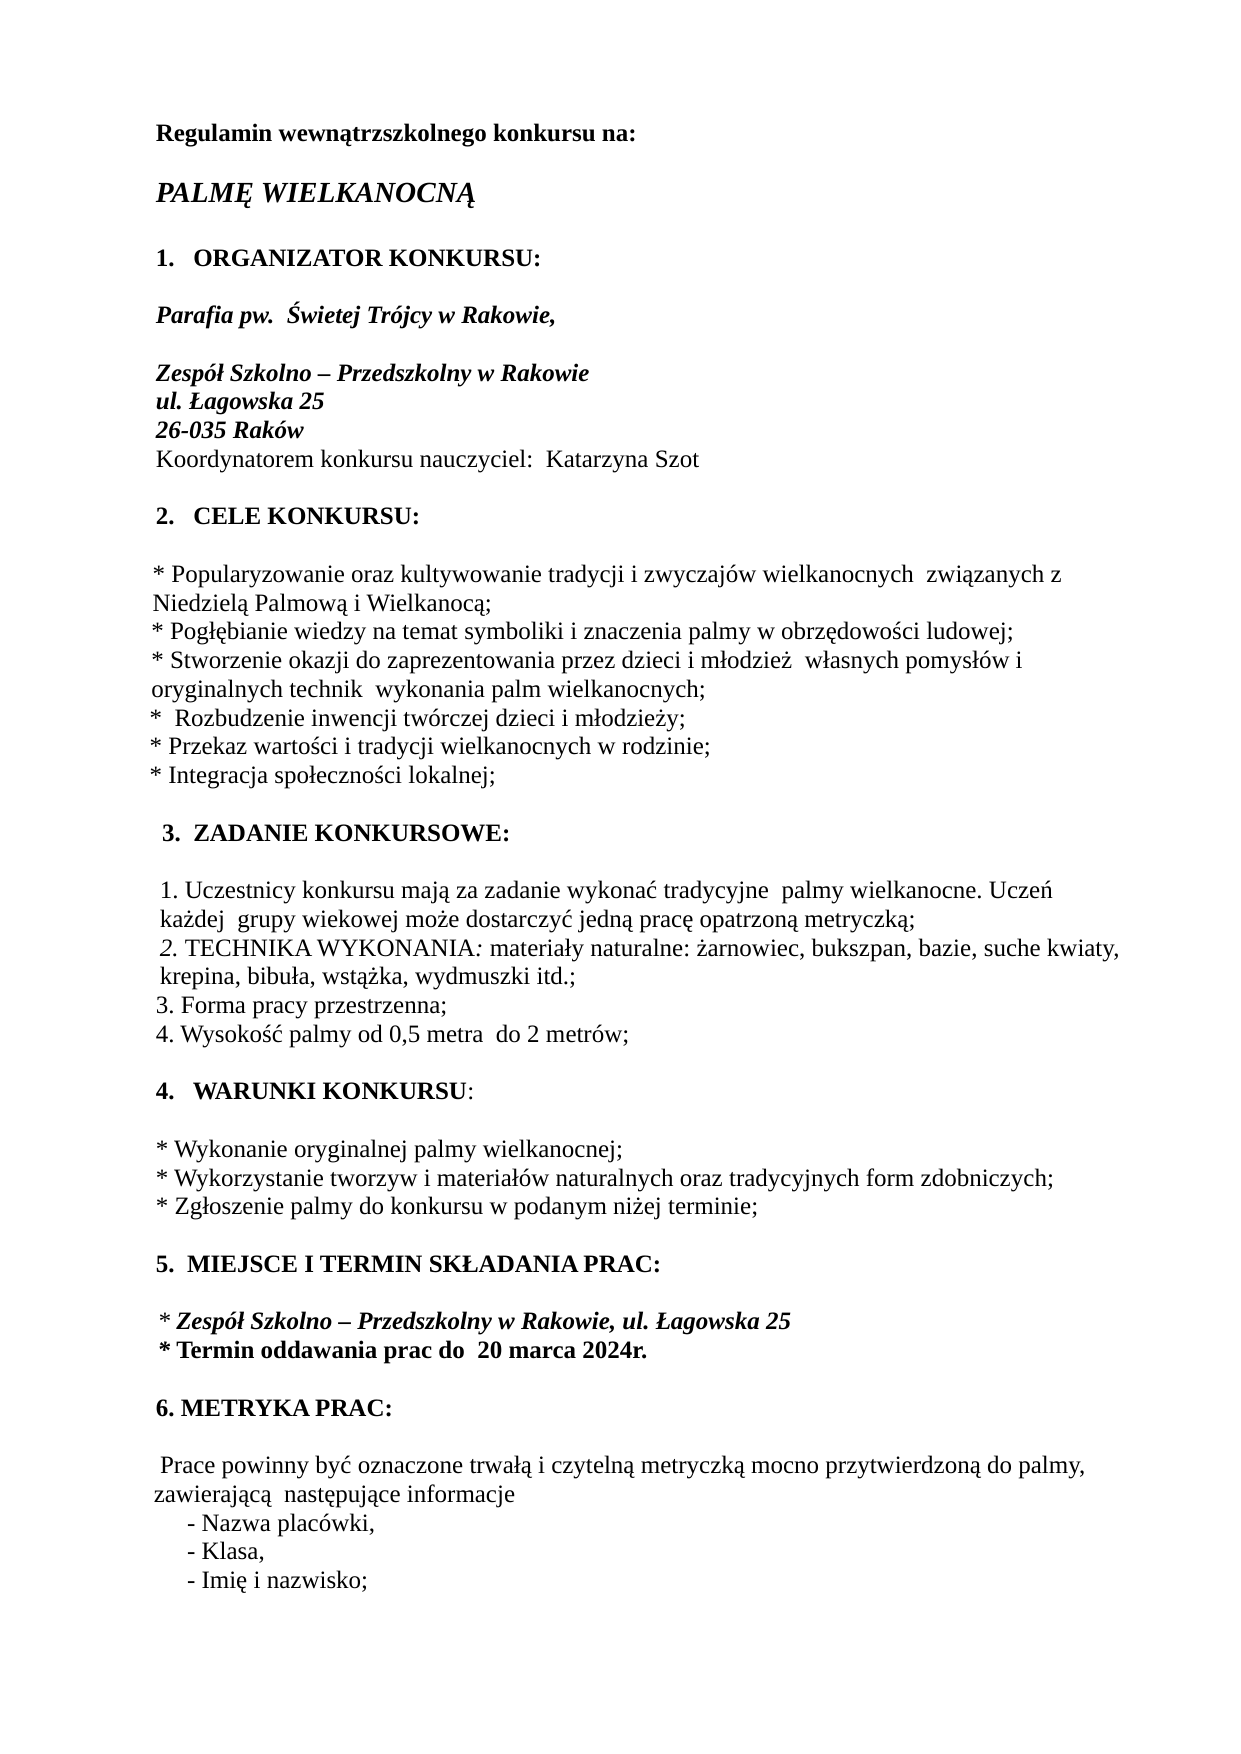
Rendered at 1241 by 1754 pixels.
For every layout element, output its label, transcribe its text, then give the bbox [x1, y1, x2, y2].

text Prace powinny być oznaczone trwałą i czytelną metryczką mocno przytwierdzoną do palmy, zawierającą następujące informacje [153, 1450, 1122, 1508]
text 6. METRYKA PRAC: [118, 1393, 1122, 1421]
text * Zgłoszenie palmy do konkursu w podanym niżej terminie; [118, 1191, 1122, 1220]
text * Zespół Szkolno – Przedszkolny w Rakowie, ul. Łagowska 25 [151, 1306, 1122, 1335]
text Regulamin wewnątrzszkolnego konkursu na: [118, 118, 1122, 147]
text * Wykonanie oryginalnej palmy wielkanocnej; [118, 1134, 1122, 1163]
text 4. WARUNKI KONKURSU: [118, 1076, 1122, 1105]
text 4. Wysokość palmy od 0,5 metra do 2 metrów; [118, 1019, 1122, 1048]
text * Integracja społeczności lokalnej; [118, 760, 1122, 789]
text 3. ZADANIE KONKURSOWE: [118, 818, 1122, 846]
text - Imię i nazwisko; [118, 1565, 1122, 1594]
text 2. TECHNIKA WYKONANIA: materiały naturalne: żarnowiec, bukszpan, bazie, suche kwiaty, krepina, bibuła, wstążka, wydmuszki itd.; [159, 933, 1122, 990]
text Zespół Szkolno – Przedszkolny w Rakowie [118, 358, 1122, 386]
text - Nazwa placówki, [118, 1508, 1122, 1536]
text 5. MIEJSCE I TERMIN SKŁADANIA PRAC: [118, 1249, 1122, 1278]
text 3. Forma pracy przestrzenna; [118, 990, 1122, 1019]
text - Klasa, [118, 1536, 1122, 1565]
text Parafia pw. Świetej Trójcy w Rakowie, [118, 300, 1122, 329]
list CELE KONKURSU: [156, 501, 1122, 530]
text * Pogłębianie wiedzy na temat symboliki i znaczenia palmy w obrzędowości ludowej; [151, 616, 1122, 645]
text * Stworzenie okazji do zaprezentowania przez dzieci i młodzież własnych pomysłów i oryginalnych technik wykonania palm wielkanocnych; [151, 645, 1122, 703]
text * Popularyzowanie oraz kultywowanie tradycji i zwyczajów wielkanocnych związanych z Niedzielą Palmową i Wielkanocą; [152, 559, 1122, 616]
list ORGANIZATOR KONKURSU: [156, 243, 1122, 271]
text 1. Uczestnicy konkursu mają za zadanie wykonać tradycyjne palmy wielkanocne. Uczeń każdej grupy wiekowej może dostarczyć jedną pracę opatrzoną metryczką; [159, 875, 1122, 933]
text * Wykorzystanie tworzyw i materiałów naturalnych oraz tradycyjnych form zdobniczych; [118, 1163, 1122, 1191]
text PALMĘ WIELKANOCNĄ [118, 176, 1122, 209]
text ul. Łagowska 25 [118, 386, 1122, 415]
text * Termin oddawania prac do 20 marca 2024r. [151, 1335, 1122, 1364]
text Koordynatorem konkursu nauczyciel: Katarzyna Szot [118, 444, 1122, 473]
text 26-035 Raków [118, 415, 1122, 444]
text * Rozbudzenie inwencji twórczej dzieci i młodzieży; [118, 703, 1122, 731]
text * Przekaz wartości i tradycji wielkanocnych w rodzinie; [118, 731, 1122, 760]
